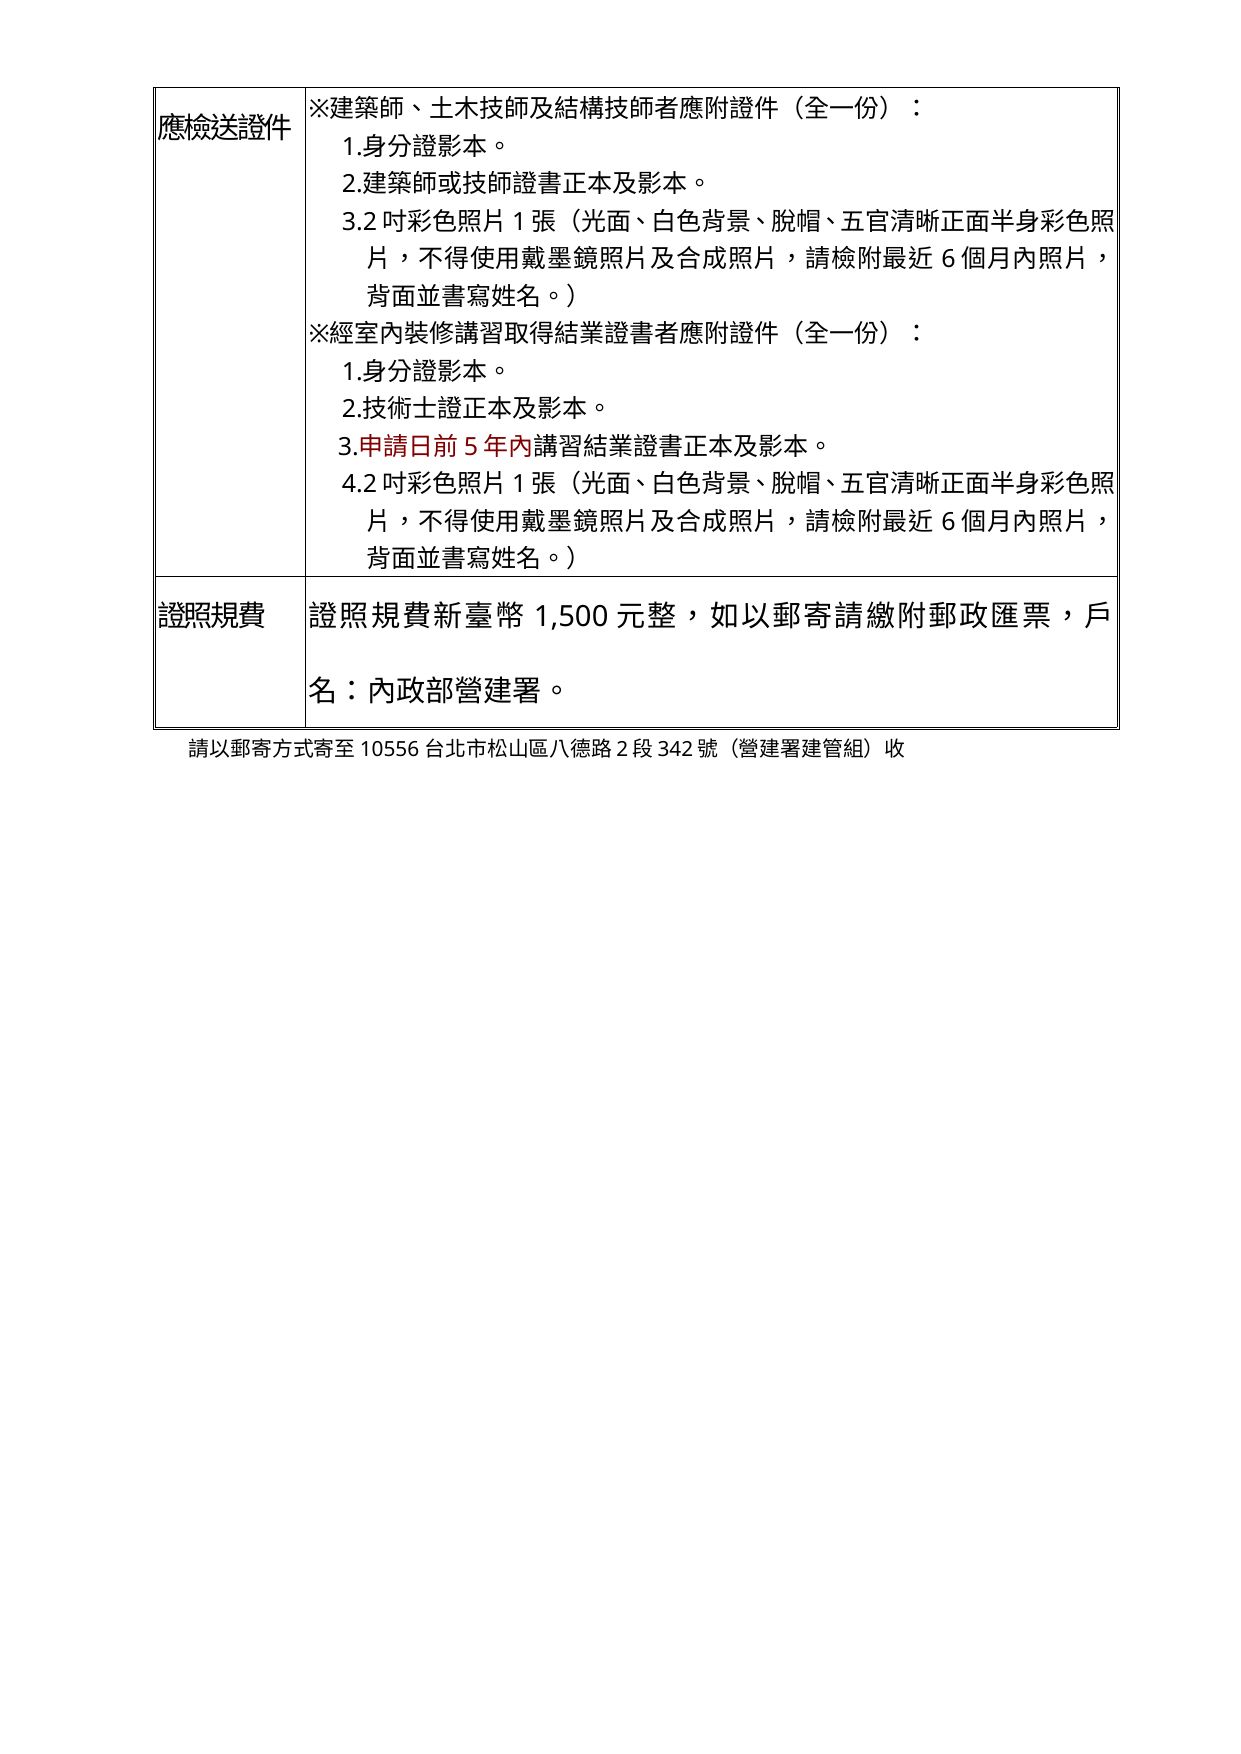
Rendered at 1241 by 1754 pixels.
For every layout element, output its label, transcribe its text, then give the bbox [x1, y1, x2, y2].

table_cell 證照規費新臺幣1,500元整，如以郵寄請繳附郵政匯票，戶名：內政部營建署。 [306, 577, 1117, 727]
table_cell 證照規費 [156, 577, 305, 727]
table_cell ※建築師、土木技師及結構技師者應附證件（全一份）： 1.身分證影本。 2.建築師或技師證書正本及影本。 3.2吋彩色照片1張（光面、白色背景、脫帽、五官清晰正面半身彩色照片，不得使用戴墨鏡照片及合成照片，請檢附最近6個月內照片，背面並書寫姓名。） ※經室內裝修講習取得結業證書者應附證件（全一份）： 1.身分證影本。 2.技術士證正本及影本。 3.申請日前5年內講習結業證書正本及影本。 4.2吋彩色照片1張（光面、白色背景、脫帽、五官清晰正面半身彩色照片，不得使用戴墨鏡照片及合成照片，請檢附最近6個月內照片，背面並書寫姓名。） [306, 88, 1117, 576]
text 請以郵寄方式寄至10556 台北市松山區八德路2段342號（營建署建管組）收 [126, 729, 1122, 766]
table_cell 應檢送證件 [156, 88, 305, 576]
